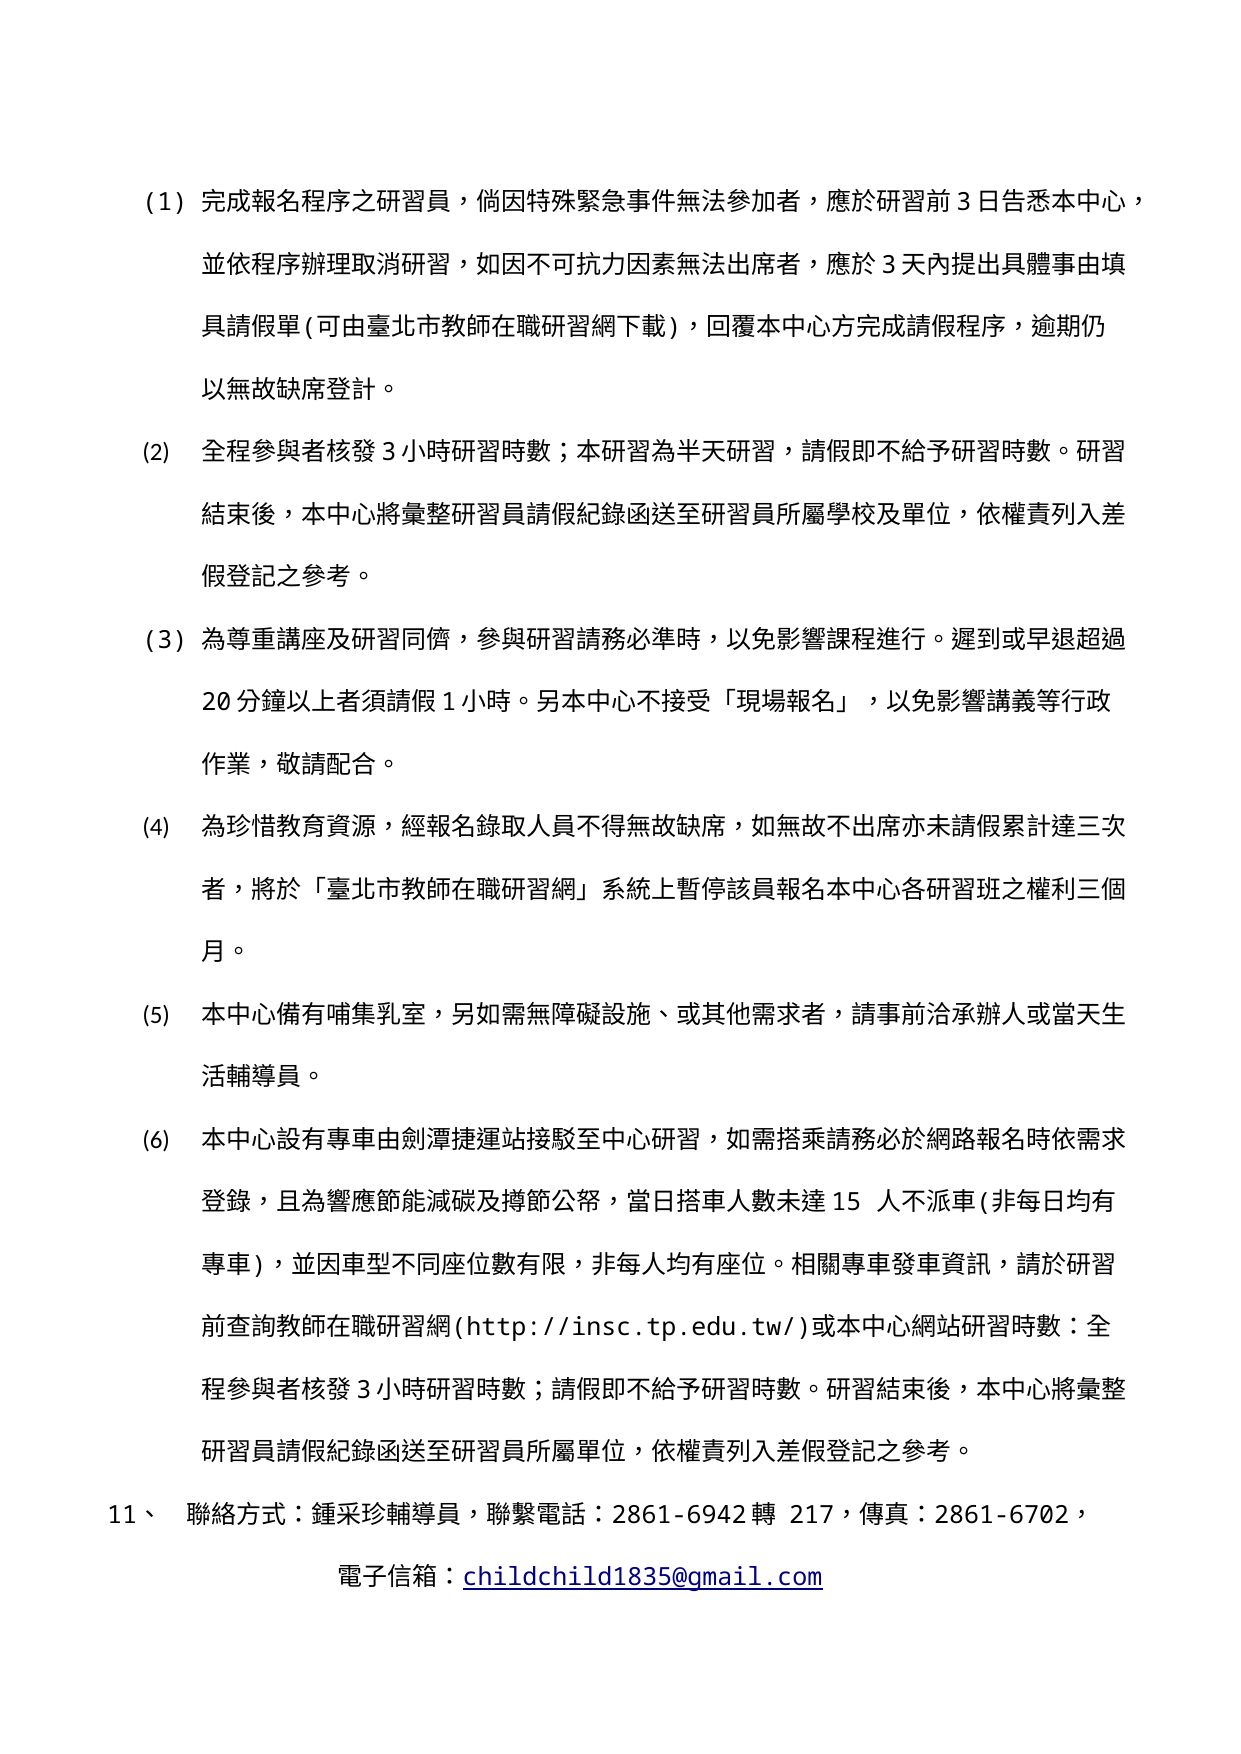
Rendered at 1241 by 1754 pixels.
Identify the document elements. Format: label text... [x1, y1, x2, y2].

list 完成報名程序之研習員，倘因特殊緊急事件無法參加者，應於研習前3日告悉本中心，並依程序辦理取消研習，如因不可抗力因素無法出席者，應於3天內提出具體事由填具請假單(可由臺北市教師在職研習網下載)，回覆本中心方完成請假程序，逾期仍以無故缺席登計。 [142, 158, 1128, 408]
list 為尊重講座及研習同儕，參與研習請務必準時，以免影響課程進行。遲到或早退超過20分鐘以上者須請假1小時。另本中心不接受「現場報名」，以免影響講義等行政作業，敬請配合。 [142, 596, 1128, 783]
list 為珍惜教育資源，經報名錄取人員不得無故缺席，如無故不出席亦未請假累計達三次者，將於「臺北市教師在職研習網」系統上暫停該員報名本中心各研習班之權利三個月。 [142, 783, 1128, 971]
list 全程參與者核發3小時研習時數；本研習為半天研習，請假即不給予研習時數。研習結束後，本中心將彙整研習員請假紀錄函送至研習員所屬學校及單位，依權責列入差假登記之參考。 [142, 408, 1128, 596]
list 本中心設有專車由劍潭捷運站接駁至中心研習，如需搭乘請務必於網路報名時依需求登錄，且為響應節能減碳及撙節公帑，當日搭車人數未達15 人不派車(非每日均有專車)，並因車型不同座位數有限，非每人均有座位。相關專車發車資訊，請於研習前查詢教師在職研習網(http://insc.tp.edu.tw/)或本中心網站研習時數：全程參與者核發3小時研習時數；請假即不給予研習時數。研習結束後，本中心將彙整研習員請假紀錄函送至研習員所屬單位，依權責列入差假登記之參考。 [142, 1096, 1128, 1471]
list 聯絡方式：鍾采珍輔導員，聯繫電話：2861-6942轉 217，傳真：2861-6702， [107, 1471, 1128, 1533]
text 電子信箱：childchild1835@gmail.com [127, 1533, 1128, 1596]
list 本中心備有哺集乳室，另如需無障礙設施、或其他需求者，請事前洽承辦人或當天生活輔導員。 [142, 971, 1128, 1096]
